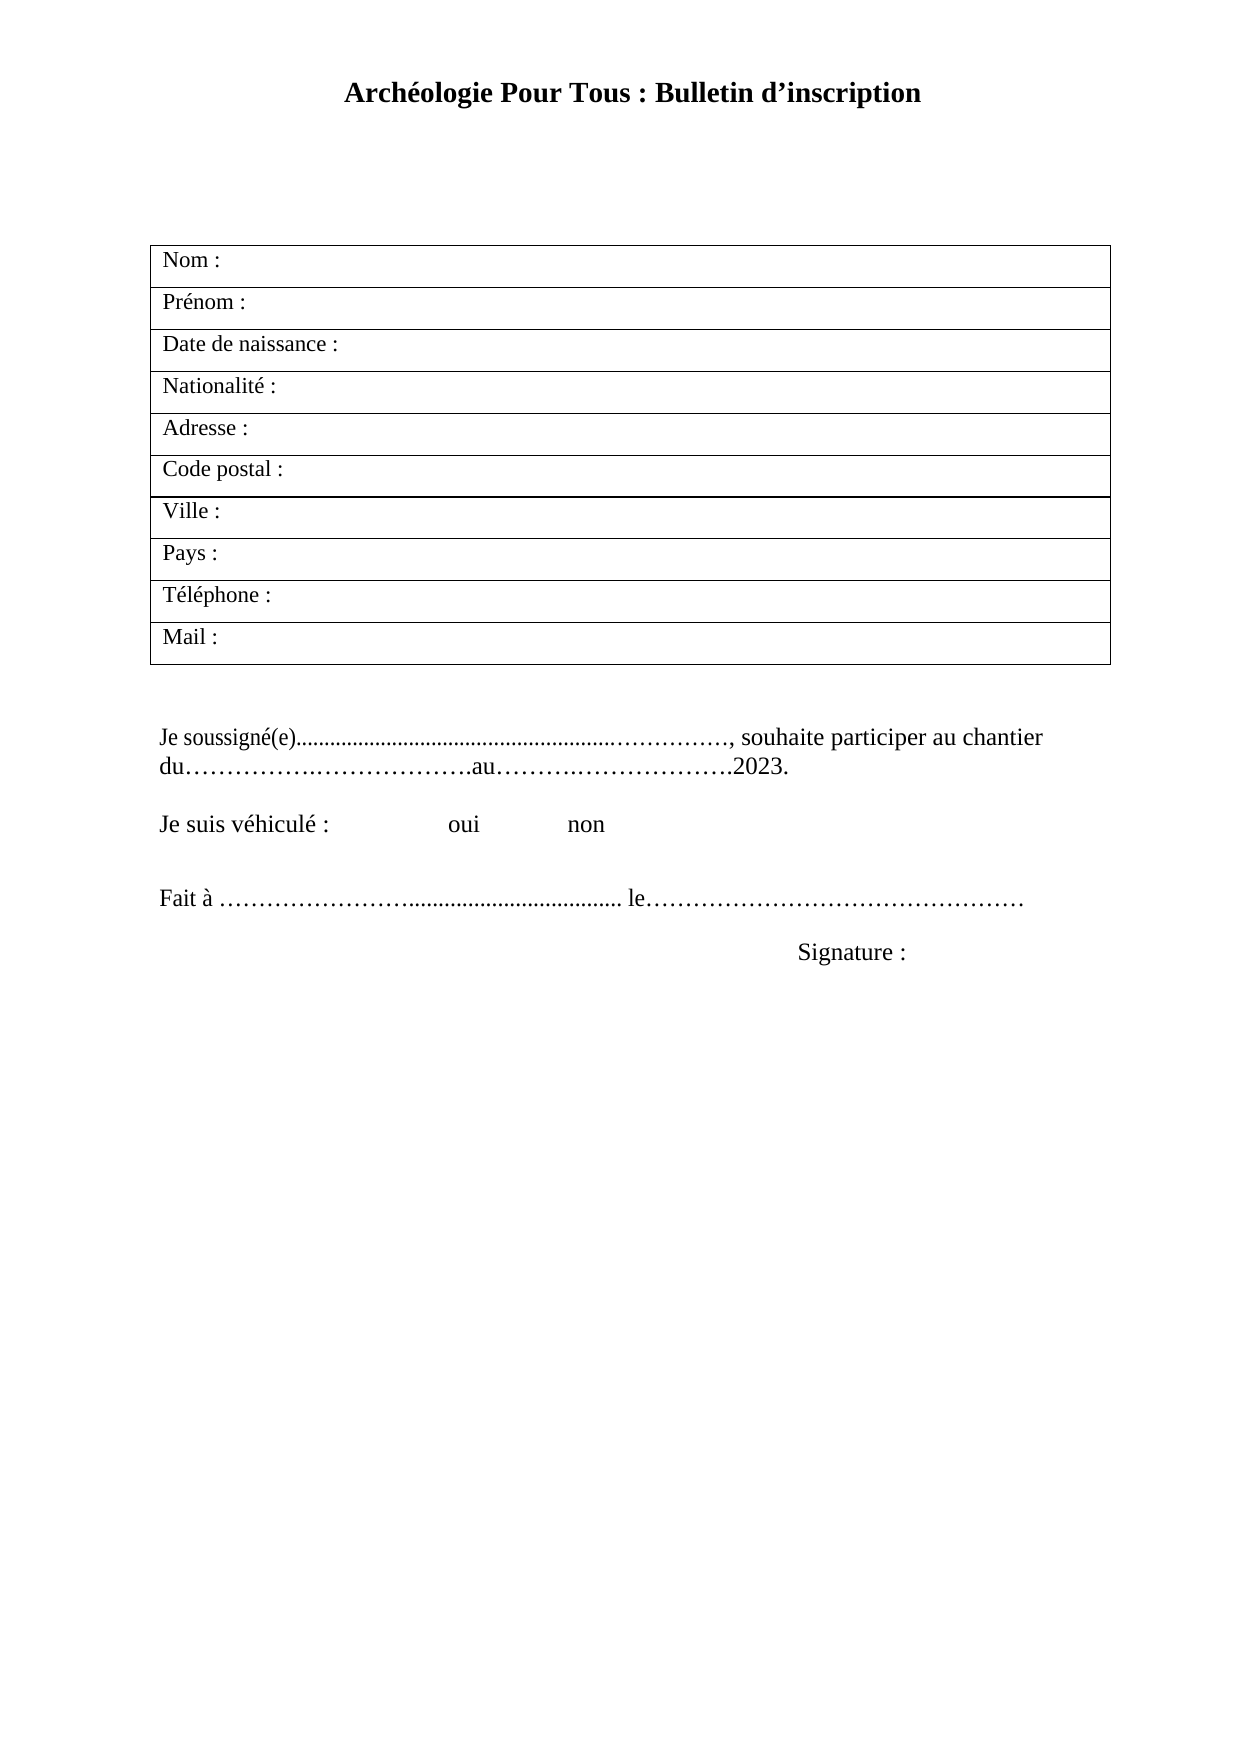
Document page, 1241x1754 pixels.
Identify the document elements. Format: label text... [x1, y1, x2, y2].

table_header Nom : [151, 246, 1110, 287]
text Fait à …………………….................................... le………………………………………… [159, 883, 1165, 912]
table_cell Date de naissance : [151, 330, 1110, 371]
subtitle du…………….……………….au……….……………….2023. [159, 751, 1165, 780]
table_cell Mail : [151, 623, 1110, 664]
subtitle Je soussigné(e) ……………, souhaite participer au chantier [159, 722, 1165, 751]
text Signature : [797, 937, 1165, 966]
text Archéologie Pour Tous : Bulletin d’inscription [75, 75, 1168, 108]
table_cell Code postal : [151, 456, 1110, 496]
table_cell Pays : [151, 539, 1110, 580]
table_cell Adresse : [151, 414, 1110, 454]
table_cell Téléphone : [151, 581, 1110, 622]
subtitle Je suis véhiculé : oui non [159, 809, 1165, 837]
table_cell Nationalité : [151, 372, 1110, 413]
table_cell Ville : [151, 498, 1110, 538]
table_cell Prénom : [151, 288, 1110, 329]
